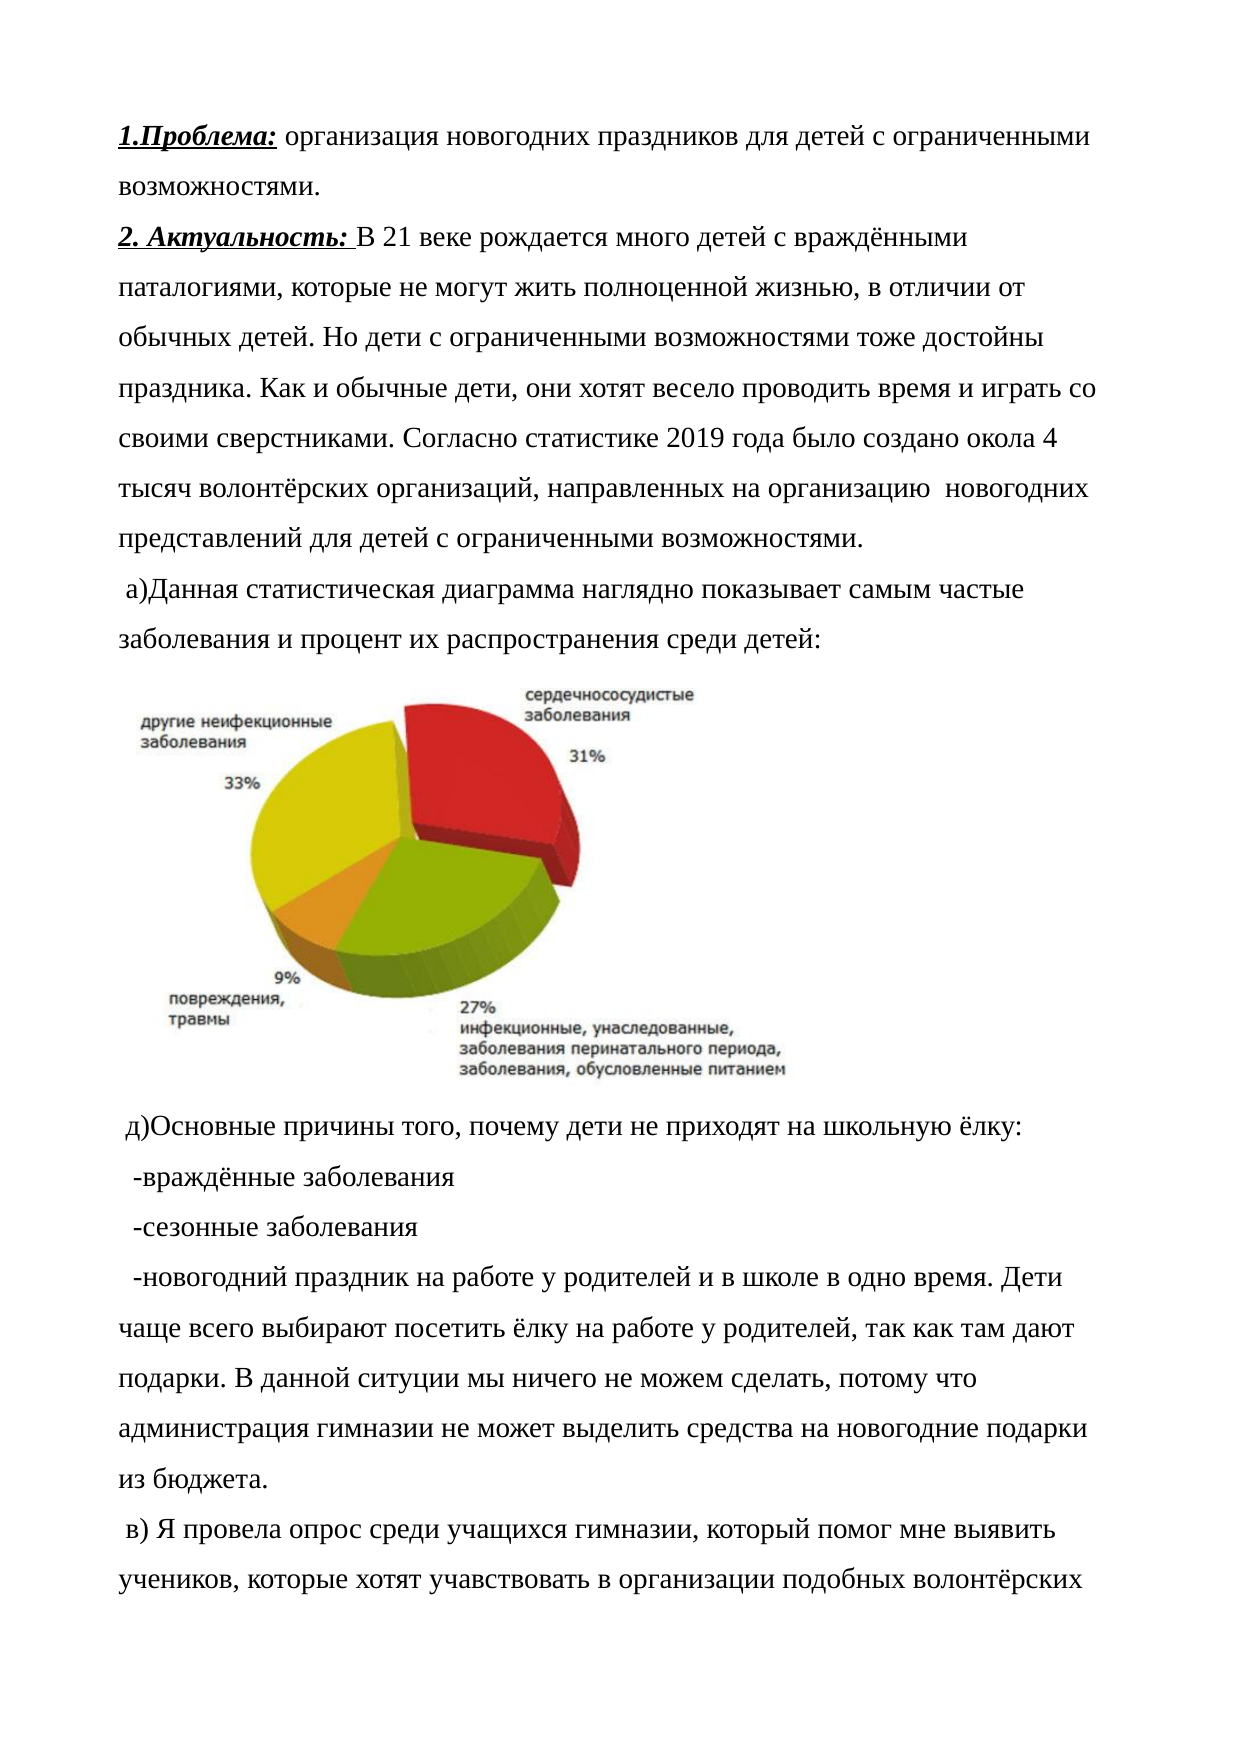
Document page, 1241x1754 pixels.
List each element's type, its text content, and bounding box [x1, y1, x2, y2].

text д)Основные причины того, почему дети не приходят на школьную ёлку: [118, 1108, 1122, 1142]
picture [118, 671, 804, 1089]
text а)Данная статистическая диаграмма наглядно показывает самым частые заболевания и процент их распространения среди детей: [118, 571, 1122, 655]
text в) Я провела опрос среди учащихся гимназии, который помог мне выявить учеников, которые хотят учавствовать в организации подобных волонтёрских [118, 1511, 1122, 1595]
text -новогодний праздник на работе у родителей и в школе в одно время. Дети чаще всего выбирают посетить ёлку на работе у родителей, так как там дают подарки. В данной ситуции мы ничего не можем сделать, потому что администрация гимназии не может выделить средства на новогодние подарки из бюджета. [118, 1259, 1122, 1494]
text -сезонные заболевания [118, 1209, 1122, 1243]
text 2. Актуальность: В 21 веке рождается много детей с враждёнными паталогиями, которые не могут жить полноценной жизнью, в отличии от обычных детей. Но дети с ограниченными возможностями тоже достойны праздника. Как и обычные дети, они хотят весело проводить время и играть со своими сверстниками. Согласно статистике 2019 года было создано окола 4 тысяч волонтёрских организаций, направленных на организацию новогодних представлений для детей с ограниченными возможностями. [118, 219, 1122, 554]
text -враждённые заболевания [118, 1159, 1122, 1192]
text 1.Проблема: организация новогодних праздников для детей с ограниченными возможностями. [118, 118, 1122, 202]
